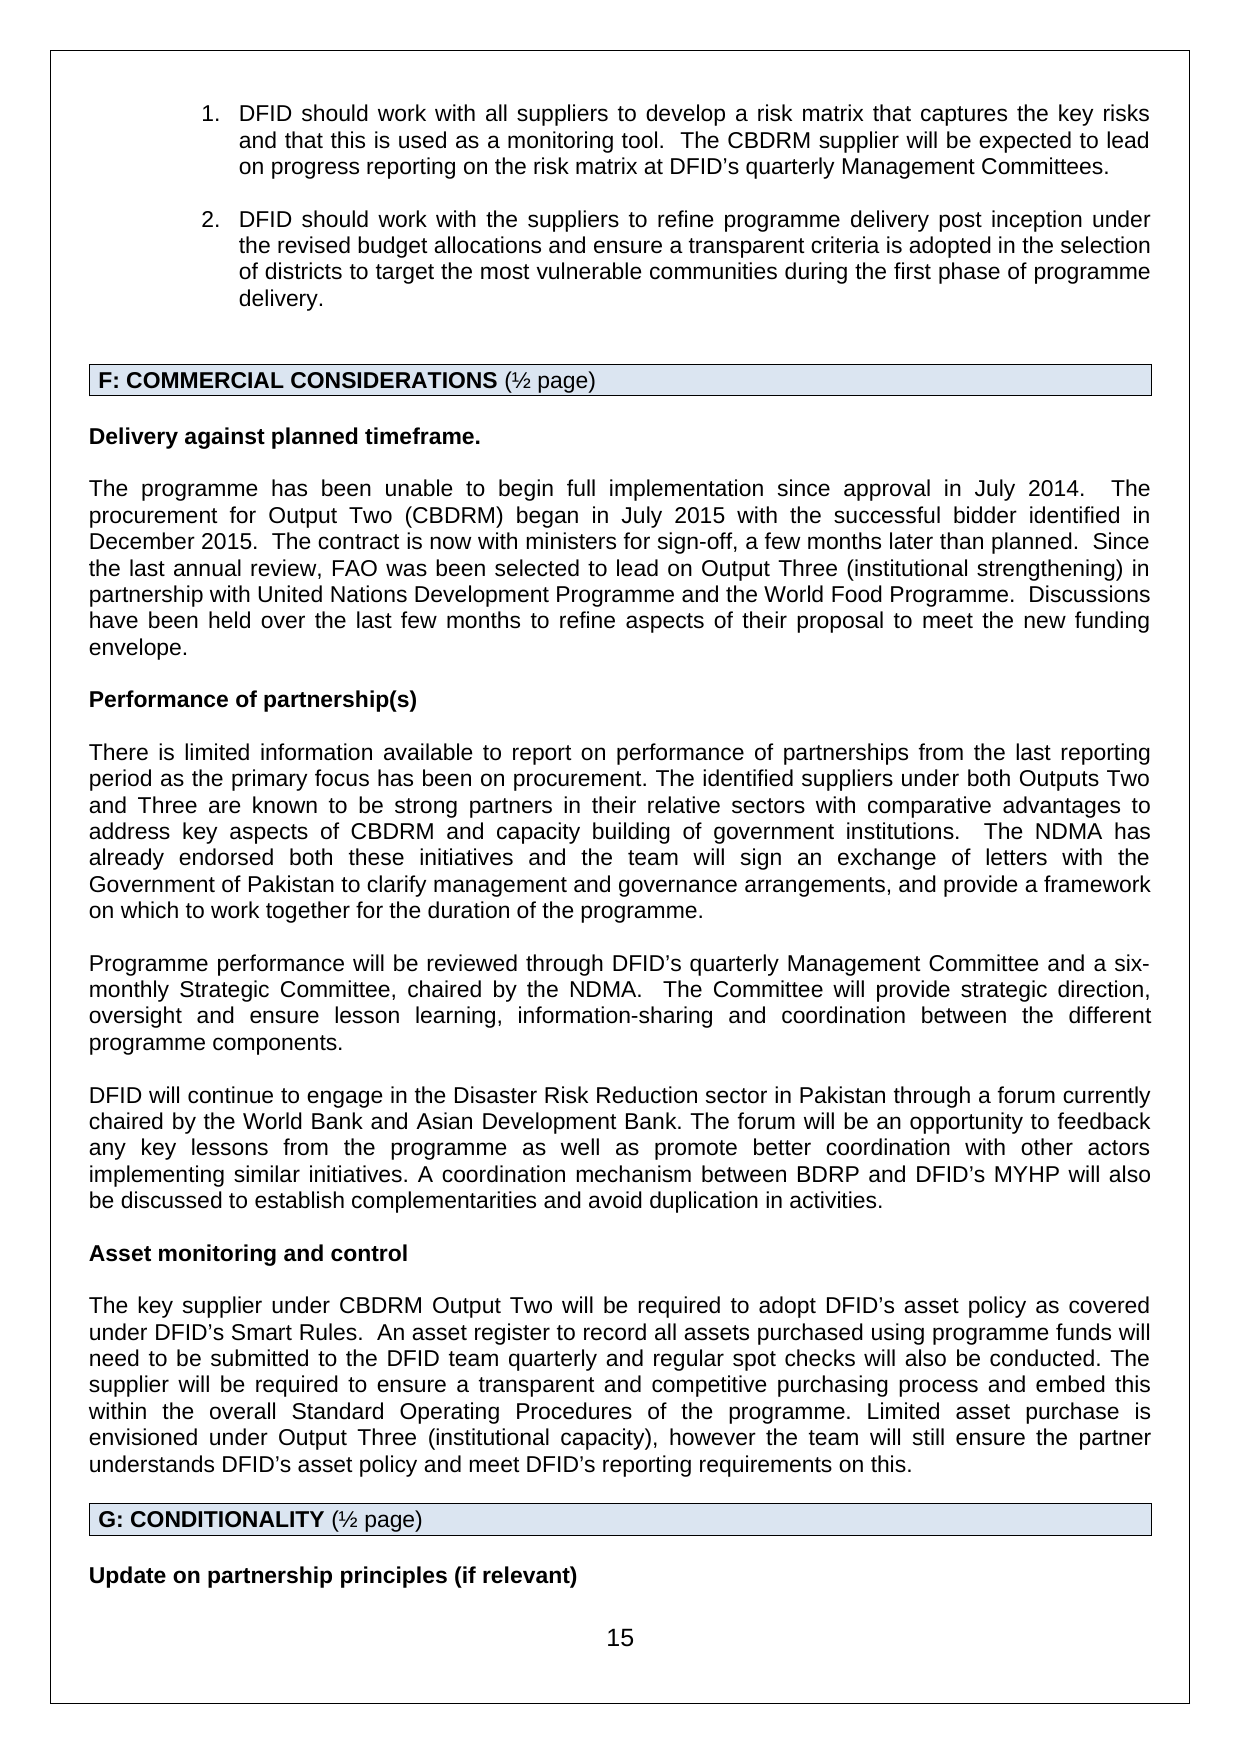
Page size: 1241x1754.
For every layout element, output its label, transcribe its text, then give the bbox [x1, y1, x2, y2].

text F: COMMERCIAL CONSIDERATIONS (½ page) [90, 365, 1151, 395]
text Update on partnership principles (if relevant) [89, 1562, 1152, 1588]
text The key supplier under CBDRM Output Two will be required to adopt DFID’s asset policy as covered under DFID’s Smart Rules. An asset register to record all assets purchased using programme funds will need to be submitted to the DFID team quarterly and regular spot checks will also be conducted. The supplier will be required to ensure a transparent and competitive purchasing process and embed this within the overall Standard Operating Procedures of the programme. Limited asset purchase is envisioned under Output Three (institutional capacity), however the team will still ensure the partner understands DFID’s asset policy and meet DFID’s reporting requirements on this. [89, 1292, 1152, 1477]
text DFID will continue to engage in the Disaster Risk Reduction sector in Pakistan through a forum currently chaired by the World Bank and Asian Development Bank. The forum will be an opportunity to feedback any key lessons from the programme as well as promote better coordination with other actors implementing similar initiatives. A coordination mechanism between BDRP and DFID’s MYHP will also be discussed to establish complementarities and avoid duplication in activities. [89, 1082, 1152, 1213]
text The programme has been unable to begin full implementation since approval in July 2014. The procurement for Output Two (CBDRM) began in July 2015 with the successful bidder identified in December 2015. The contract is now with ministers for sign-off, a few months later than planned. Since the last annual review, FAO was been selected to lead on Output Three (institutional strengthening) in partnership with United Nations Development Programme and the World Food Programme. Discussions have been held over the last few months to refine aspects of their proposal to meet the new funding envelope. [89, 475, 1152, 660]
text Delivery against planned timeframe. [89, 423, 1152, 449]
list DFID should work with the suppliers to refine programme delivery post inception under the revised budget allocations and ensure a transparent criteria is adopted in the selection of districts to target the most vulnerable communities during the first phase of programme delivery. [201, 206, 1152, 311]
text Asset monitoring and control [89, 1240, 1152, 1266]
text There is limited information available to report on performance of partnerships from the last reporting period as the primary focus has been on procurement. The identified suppliers under both Outputs Two and Three are known to be strong partners in their relative sectors with comparative advantages to address key aspects of CBDRM and capacity building of government institutions. The NDMA has already endorsed both these initiatives and the team will sign an exchange of letters with the Government of Pakistan to clarify management and governance arrangements, and provide a framework on which to work together for the duration of the programme. [89, 739, 1152, 923]
text Performance of partnership(s) [89, 686, 1152, 713]
list DFID should work with all suppliers to develop a risk matrix that captures the key risks and that this is used as a monitoring tool. The CBDRM supplier will be expected to lead on progress reporting on the risk matrix at DFID’s quarterly Management Committees. [201, 100, 1152, 179]
text G: CONDITIONALITY (½ page) [90, 1504, 1151, 1535]
text Programme performance will be reviewed through DFID’s quarterly Management Committee and a six-monthly Strategic Committee, chaired by the NDMA. The Committee will provide strategic direction, oversight and ensure lesson learning, information-sharing and coordination between the different programme components. [89, 950, 1152, 1055]
